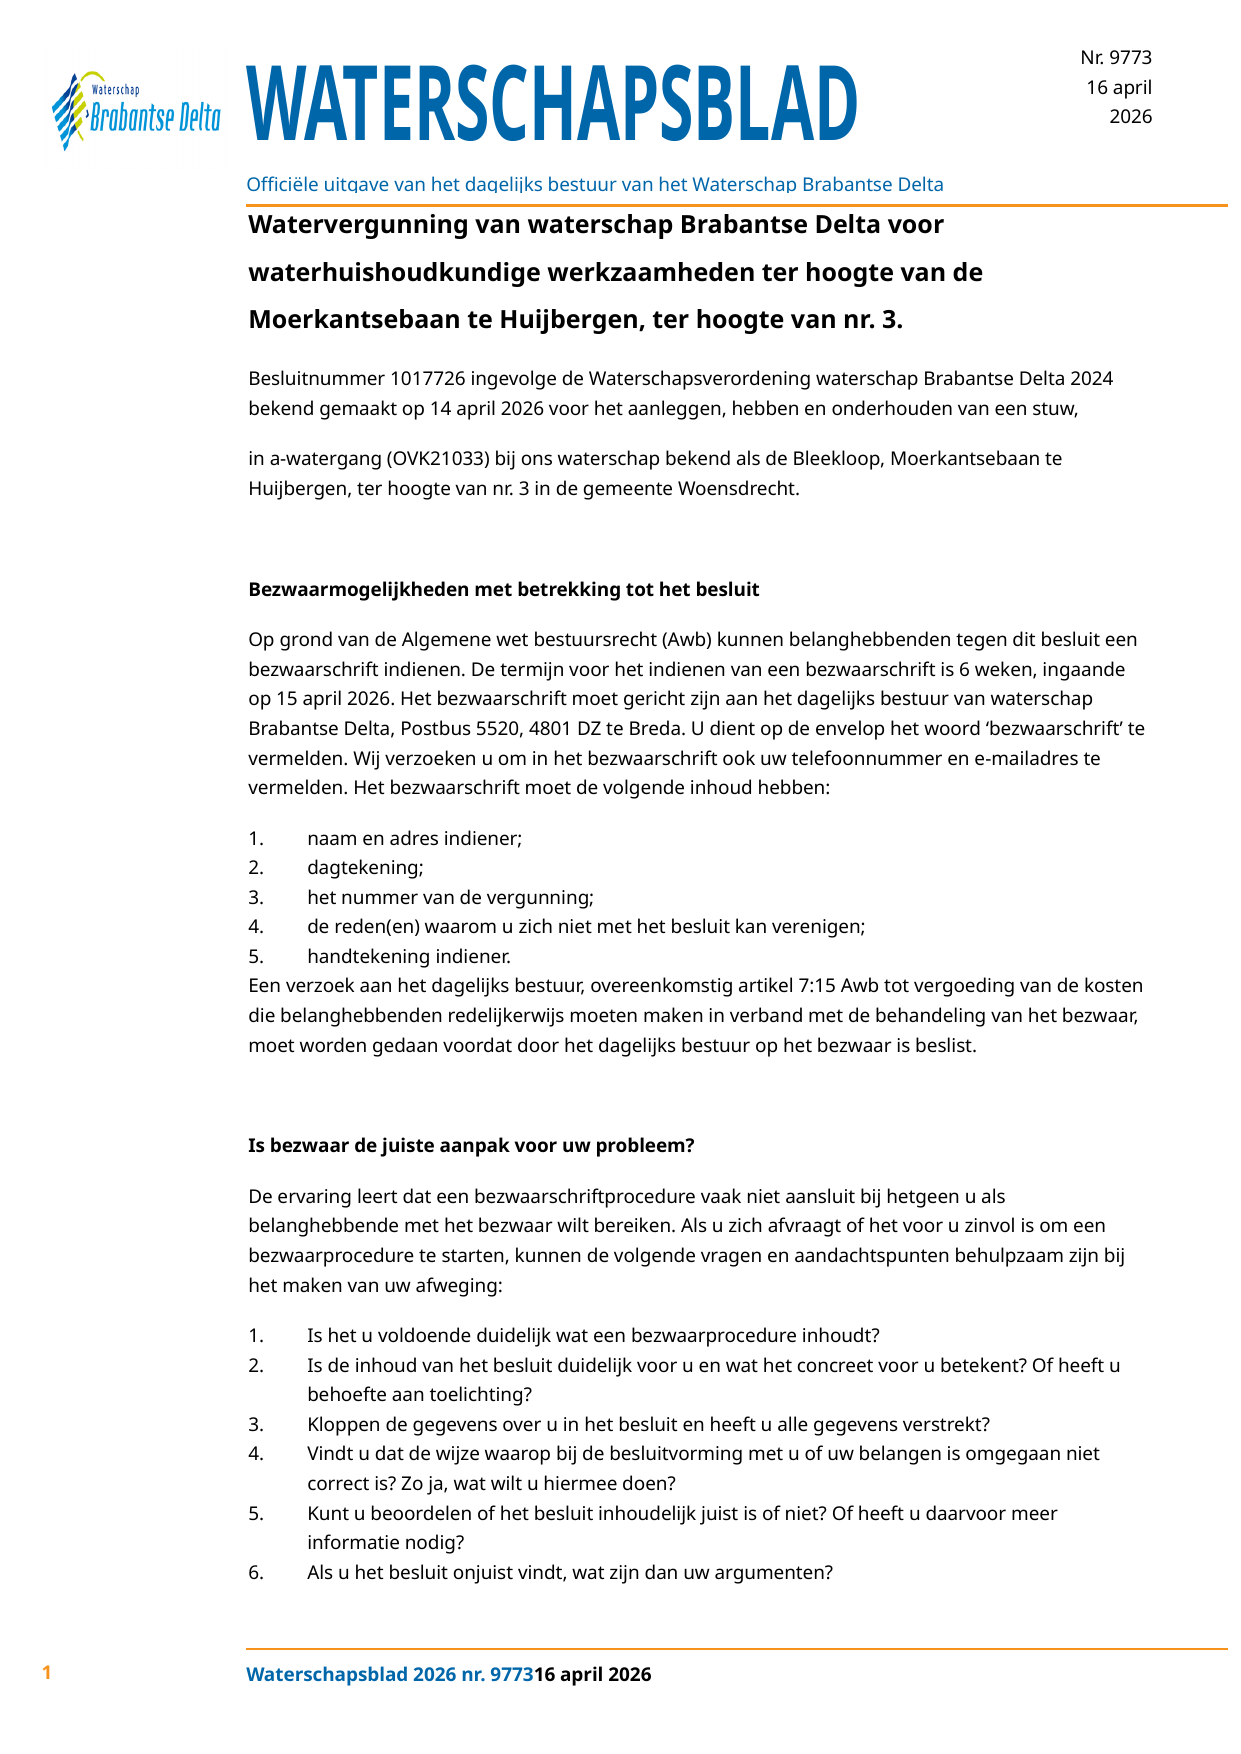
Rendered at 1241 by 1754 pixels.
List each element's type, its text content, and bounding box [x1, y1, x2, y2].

list dagtekening; [248, 854, 1152, 880]
list het nummer van de vergunning; [248, 884, 1152, 909]
text in a-watergang (OVK21033) bij ons waterschap bekend als de Bleekloop, Moerkantsebaan te Huijbergen, ter hoogte van nr. 3 in de gemeente Woensdrecht. [248, 446, 1152, 501]
text De ervaring leert dat een bezwaarschriftprocedure vaak niet aansluit bij hetgeen u als belanghebbende met het bezwaar wilt bereiken. Als u zich afvraagt of het voor u zinvol is om een bezwaarprocedure te starten, kunnen de volgende vragen en aandachtspunten behulpzaam zijn bij het maken van uw afweging: [248, 1183, 1152, 1297]
list Kunt u beoordelen of het besluit inhoudelijk juist is of niet? Of heeft u daarvoor meer informatie nodig? [248, 1500, 1152, 1555]
text Watervergunning van waterschap Brabantse Delta voor waterhuishoudkundige werkzaamheden ter hoogte van de Moerkantsebaan te Huijbergen, ter hoogte van nr. 3. [248, 207, 1152, 336]
list Is het u voldoende duidelijk wat een bezwaarprocedure inhoudt? [248, 1322, 1152, 1348]
list de reden(en) waarom u zich niet met het besluit kan verenigen; [248, 913, 1152, 939]
list naam en adres indiener; [248, 825, 1152, 850]
list Is de inhoud van het besluit duidelijk voor u en wat het concreet voor u betekent? Of heeft u behoefte aan toelichting? [248, 1352, 1152, 1407]
text Is bezwaar de juiste aanpak voor uw probleem? [248, 1133, 1152, 1158]
text Besluitnummer 1017726 ingevolge de Waterschapsverordening waterschap Brabantse Delta 2024 bekend gemaakt op 14 april 2026 voor het aanleggen, hebben en onderhouden van een stuw, [248, 366, 1152, 421]
text Een verzoek aan het dagelijks bestuur, overeenkomstig artikel 7:15 Awb tot vergoeding van de kosten die belanghebbenden redelijkerwijs moeten maken in verband met de behandeling van het bezwaar, moet worden gedaan voordat door het dagelijks bestuur op het bezwaar is beslist. [248, 973, 1152, 1057]
list Vindt u dat de wijze waarop bij de besluitvorming met u of uw belangen is omgegaan niet correct is? Zo ja, wat wilt u hiermee doen? [248, 1441, 1152, 1496]
list Als u het besluit onjuist vindt, wat zijn dan uw argumenten? [248, 1559, 1152, 1584]
list handtekening indiener. [248, 943, 1152, 969]
picture [41, 47, 231, 172]
text Bezwaarmogelijkheden met betrekking tot het besluit [248, 576, 1152, 602]
text Op grond van de Algemene wet bestuursrecht (Awb) kunnen belanghebbenden tegen dit besluit een bezwaarschrift indienen. De termijn voor het indienen van een bezwaarschrift is 6 weken, ingaande op 15 april 2026. Het bezwaarschrift moet gericht zijn aan het dagelijks bestuur van waterschap Brabantse Delta, Postbus 5520, 4801 DZ te Breda. U dient op de envelop het woord ‘bezwaarschrift’ te vermelden. Wij verzoeken u om in het bezwaarschrift ook uw telefoonnummer en e‑mailadres te vermelden. Het bezwaarschrift moet de volgende inhoud hebben: [248, 626, 1152, 800]
list Kloppen de gegevens over u in het besluit en heeft u alle gegevens verstrekt? [248, 1411, 1152, 1437]
